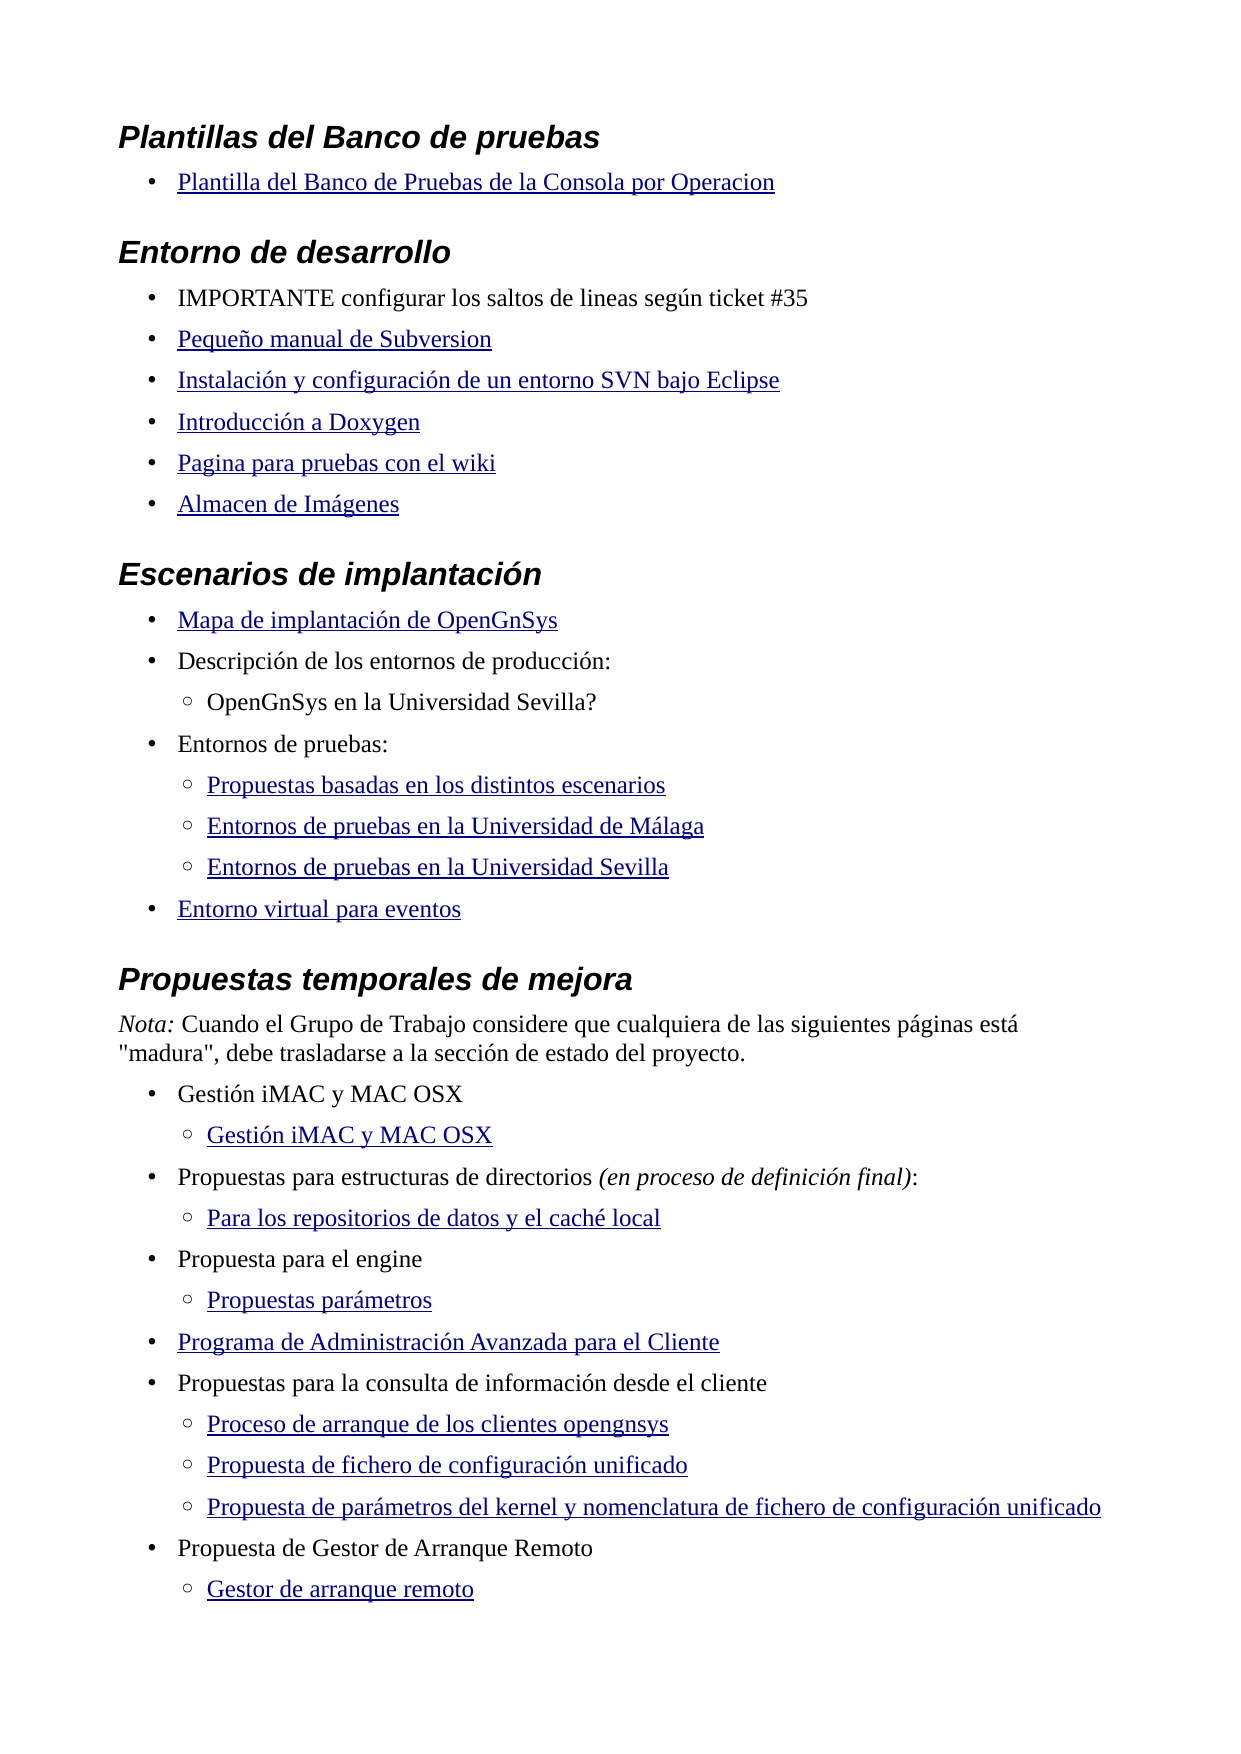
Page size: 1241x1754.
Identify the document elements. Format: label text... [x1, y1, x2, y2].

list IMPORTANTE configurar los saltos de lineas según ticket #35 [148, 283, 1122, 312]
subtitle Propuestas temporales de mejora [118, 960, 1122, 997]
list Proceso de arranque de los clientes opengnsys [177, 1409, 1122, 1438]
list Gestión iMAC y MAC OSX [148, 1079, 1122, 1108]
list Propuestas basadas en los distintos escenarios [177, 770, 1122, 799]
list Propuestas parámetros [177, 1286, 1122, 1314]
list Entorno virtual para eventos [148, 894, 1122, 922]
subtitle Plantillas del Banco de pruebas [118, 118, 1122, 155]
list Entornos de pruebas en la Universidad Sevilla [177, 852, 1122, 881]
list Entornos de pruebas: [148, 729, 1122, 757]
list Para los repositorios de datos y el caché local [177, 1203, 1122, 1232]
list Entornos de pruebas en la Universidad de Málaga [177, 811, 1122, 840]
subtitle Escenarios de implantación [118, 556, 1122, 592]
list Propuestas para la consulta de información desde el cliente [148, 1368, 1122, 1397]
subtitle Entorno de desarrollo [118, 234, 1122, 271]
list Almacen de Imágenes [148, 489, 1122, 518]
list Programa de Administración Avanzada para el Cliente [148, 1327, 1122, 1356]
list OpenGnSys en la Universidad Sevilla? [177, 687, 1122, 716]
list Descripción de los entornos de producción: [148, 646, 1122, 675]
list Propuesta de fichero de configuración unificado [177, 1451, 1122, 1479]
list Gestión iMAC y MAC OSX [177, 1121, 1122, 1149]
list ​Pequeño manual de Subversion [148, 324, 1122, 353]
list Plantilla del Banco de Pruebas de la Consola por Operacion [148, 167, 1122, 196]
list Propuestas para estructuras de directorios (en proceso de definición final): [148, 1162, 1122, 1191]
list Introducción a Doxygen [148, 407, 1122, 436]
list Propuesta para el engine [148, 1244, 1122, 1273]
text Nota: Cuando el Grupo de Trabajo considere que cualquiera de las siguientes páginas está "madura", debe trasladarse a la sección de estado del proyecto. [118, 1009, 1122, 1067]
list Mapa de implantación de OpenGnSys [148, 605, 1122, 634]
list Propuesta de Gestor de Arranque Remoto [148, 1533, 1122, 1562]
list Propuesta de parámetros del kernel y nomenclatura de fichero de configuración unificado [177, 1492, 1122, 1521]
list Pagina para pruebas con el wiki [148, 448, 1122, 477]
list Gestor de arranque remoto [177, 1574, 1122, 1603]
list Instalación y configuración de un entorno SVN bajo Eclipse [148, 366, 1122, 394]
